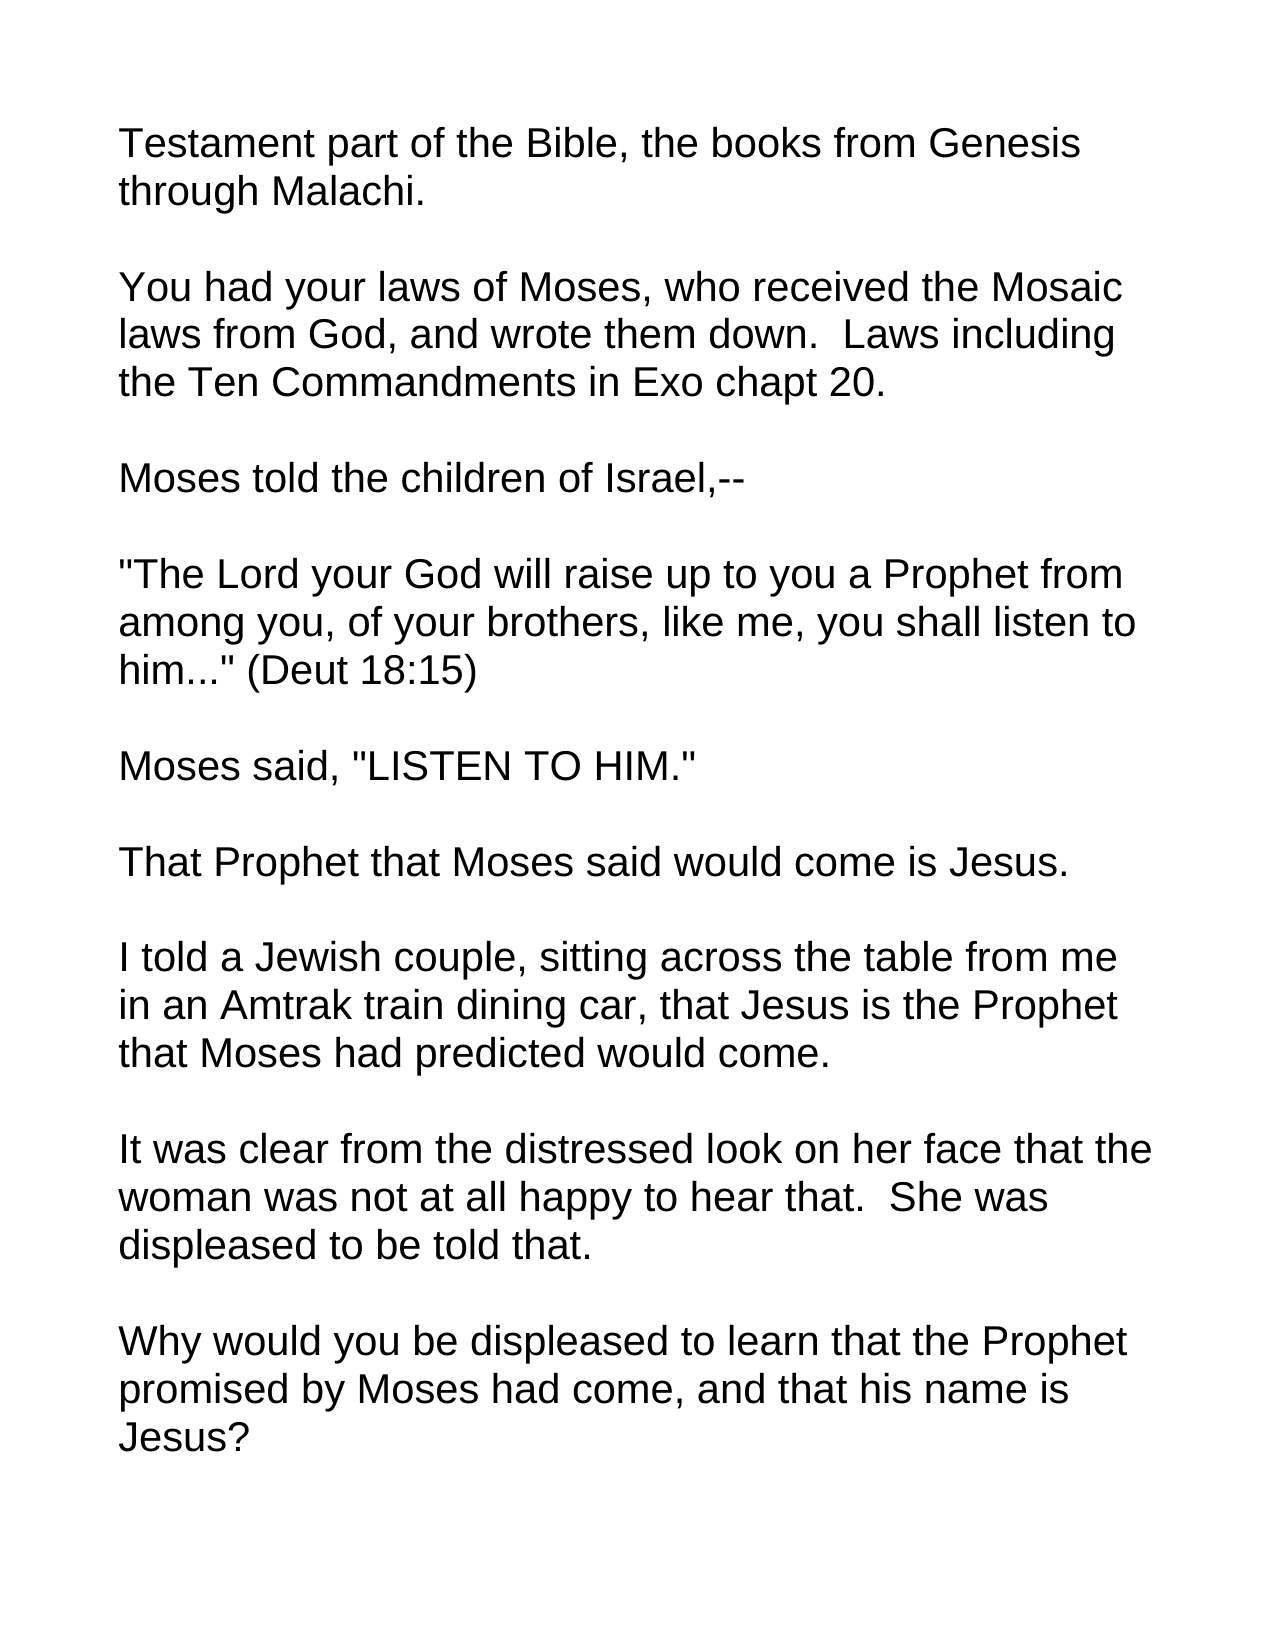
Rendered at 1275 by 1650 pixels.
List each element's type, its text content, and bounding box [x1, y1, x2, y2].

text Why would you be displeased to learn that the Prophet promised by Moses had come, and that his name is Jesus? [118, 1316, 1157, 1460]
text Moses told the children of Israel,-- [118, 453, 1157, 501]
text You had your laws of Moses, who received the Mosaic laws from God, and wrote them down. Laws including the Ten Commandments in Exo chapt 20. [118, 262, 1157, 406]
text It was clear from the distressed look on her face that the woman was not at all happy to hear that. She was displeased to be told that. [118, 1124, 1157, 1268]
text "The Lord your God will raise up to you a Prophet from among you, of your brothers, like me, you shall listen to him..." (Deut 18:15) [118, 549, 1157, 693]
text Moses said, "LISTEN TO HIM." [118, 741, 1157, 789]
text I told a Jewish couple, sitting across the table from me in an Amtrak train dining car, that Jesus is the Prophet that Moses had predicted would come. [118, 933, 1157, 1076]
text That Prophet that Moses said would come is Jesus. [118, 837, 1157, 885]
text Testament part of the Bible, the books from Genesis through Malachi. [118, 118, 1157, 214]
